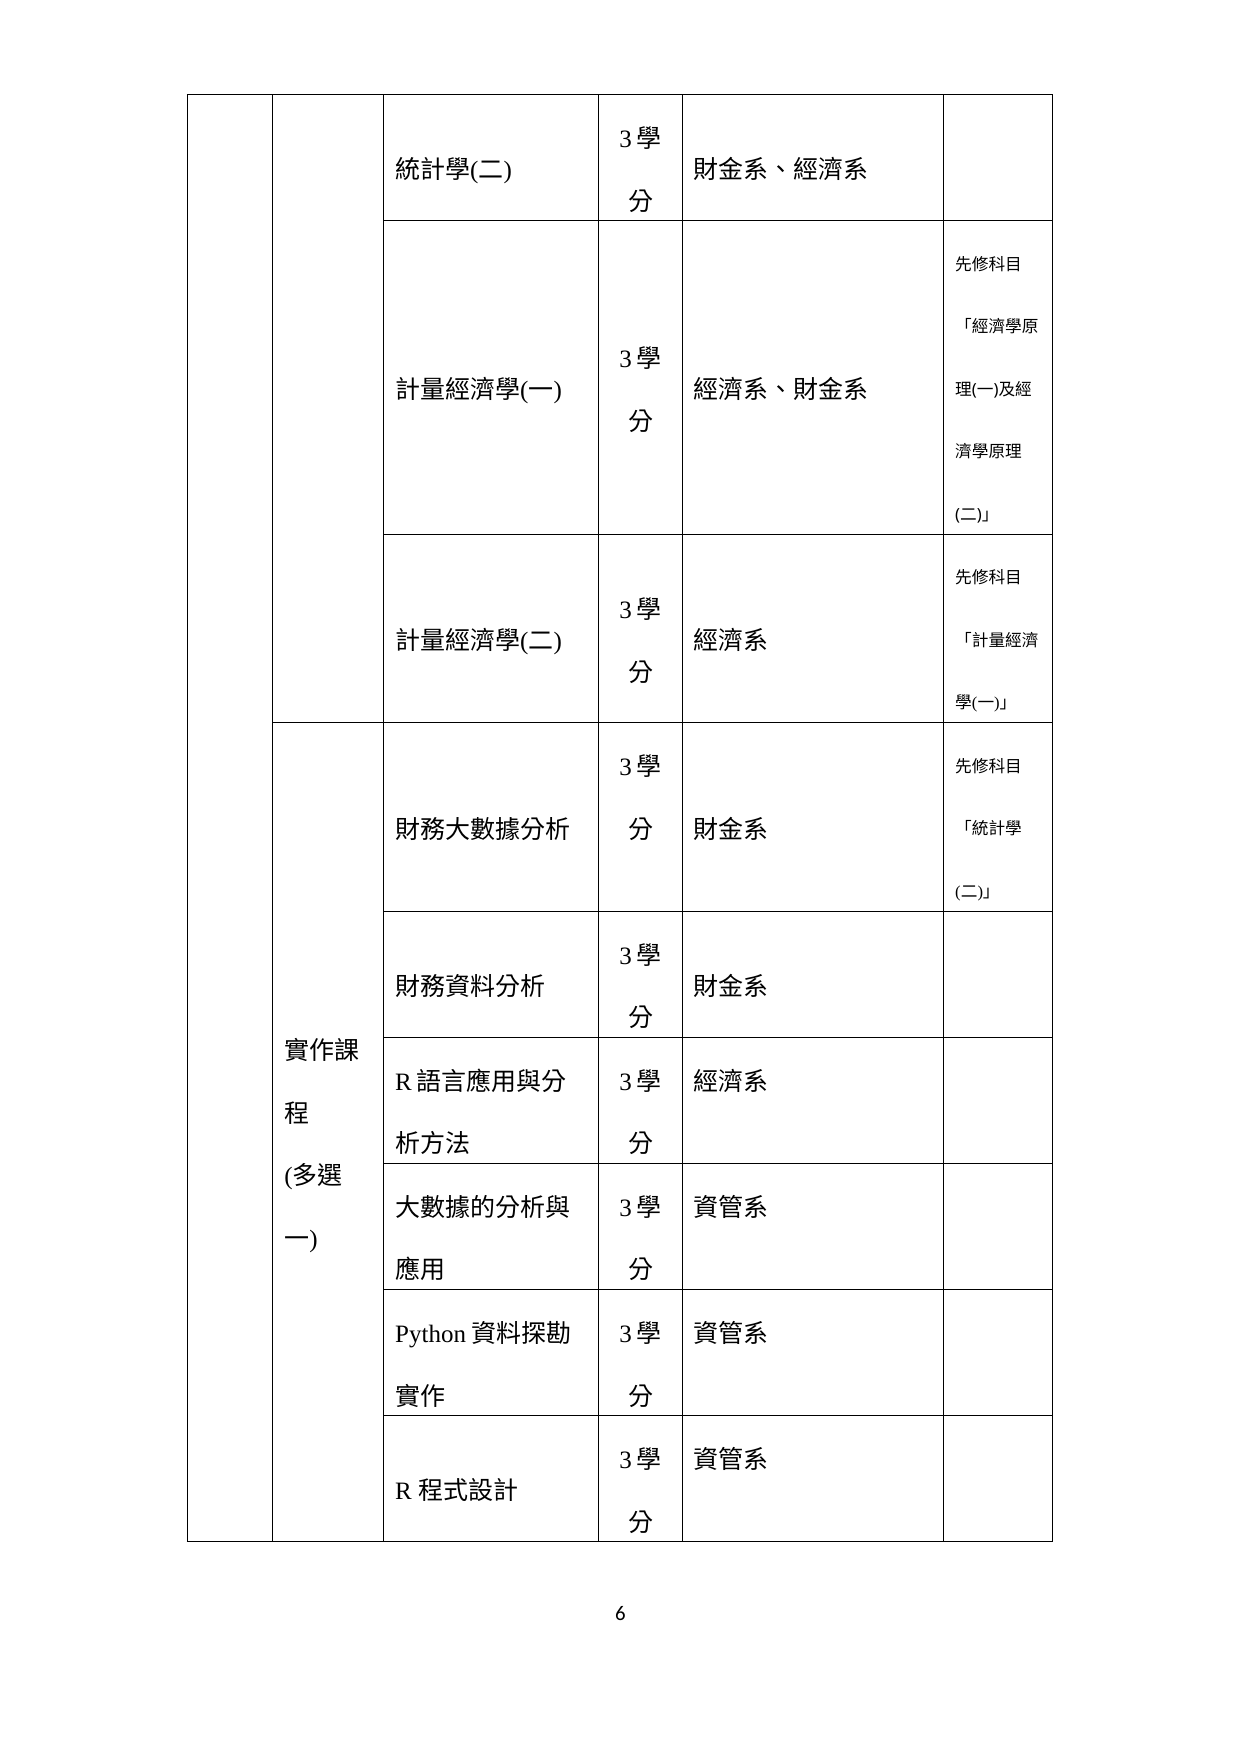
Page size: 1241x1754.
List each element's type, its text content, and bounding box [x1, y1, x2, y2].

table_cell 財金系 [683, 912, 943, 1037]
table_cell [944, 1038, 1052, 1163]
table_cell [944, 1164, 1052, 1289]
table_cell 經濟系、財金系 [683, 221, 943, 534]
table_cell 計量經濟學(二) [384, 535, 598, 722]
table_cell 計量經濟學(一) [384, 221, 598, 534]
table_cell [944, 1290, 1052, 1415]
table_cell 3學分 [599, 723, 682, 911]
table_cell 實作課程 (多選一) [273, 723, 383, 1541]
table_cell 財金系、經濟系 [683, 95, 943, 220]
table_cell R語言應用與分析方法 [384, 1038, 598, 1163]
table_cell [944, 1416, 1052, 1541]
table_cell R 程式設計 [384, 1416, 598, 1541]
table_cell 財務大數據分析 [384, 723, 598, 911]
table_cell 3學分 [599, 221, 682, 534]
table_cell 財金系 [683, 723, 943, 911]
table_cell 3學分 [599, 1290, 682, 1415]
table_cell 資管系 [683, 1164, 943, 1289]
table_cell [944, 95, 1052, 220]
table_cell 財務資料分析 [384, 912, 598, 1037]
table_cell 3學分 [599, 912, 682, 1037]
table_cell 經濟系 [683, 1038, 943, 1163]
table_cell [273, 95, 383, 722]
table_cell [944, 912, 1052, 1037]
table_cell 3學分 [599, 1038, 682, 1163]
table_cell 3學分 [599, 1164, 682, 1289]
table_cell 統計學(二) [384, 95, 598, 220]
table_cell 資管系 [683, 1416, 943, 1541]
table_cell 經濟系 [683, 535, 943, 722]
table_cell [188, 95, 272, 1541]
table_cell 3學分 [599, 535, 682, 722]
table_cell 先修科目「經濟學原理(一)及經濟學原理(二)」 [944, 221, 1052, 534]
table_cell 3學分 [599, 1416, 682, 1541]
table_cell 先修科目「計量經濟學(一)」 [944, 535, 1052, 722]
table_cell 3學分 [599, 95, 682, 220]
table_cell 資管系 [683, 1290, 943, 1415]
table_cell 先修科目「統計學(二)」 [944, 723, 1052, 911]
table_cell 大數據的分析與應用 [384, 1164, 598, 1289]
table_cell Python資料探勘實作 [384, 1290, 598, 1415]
